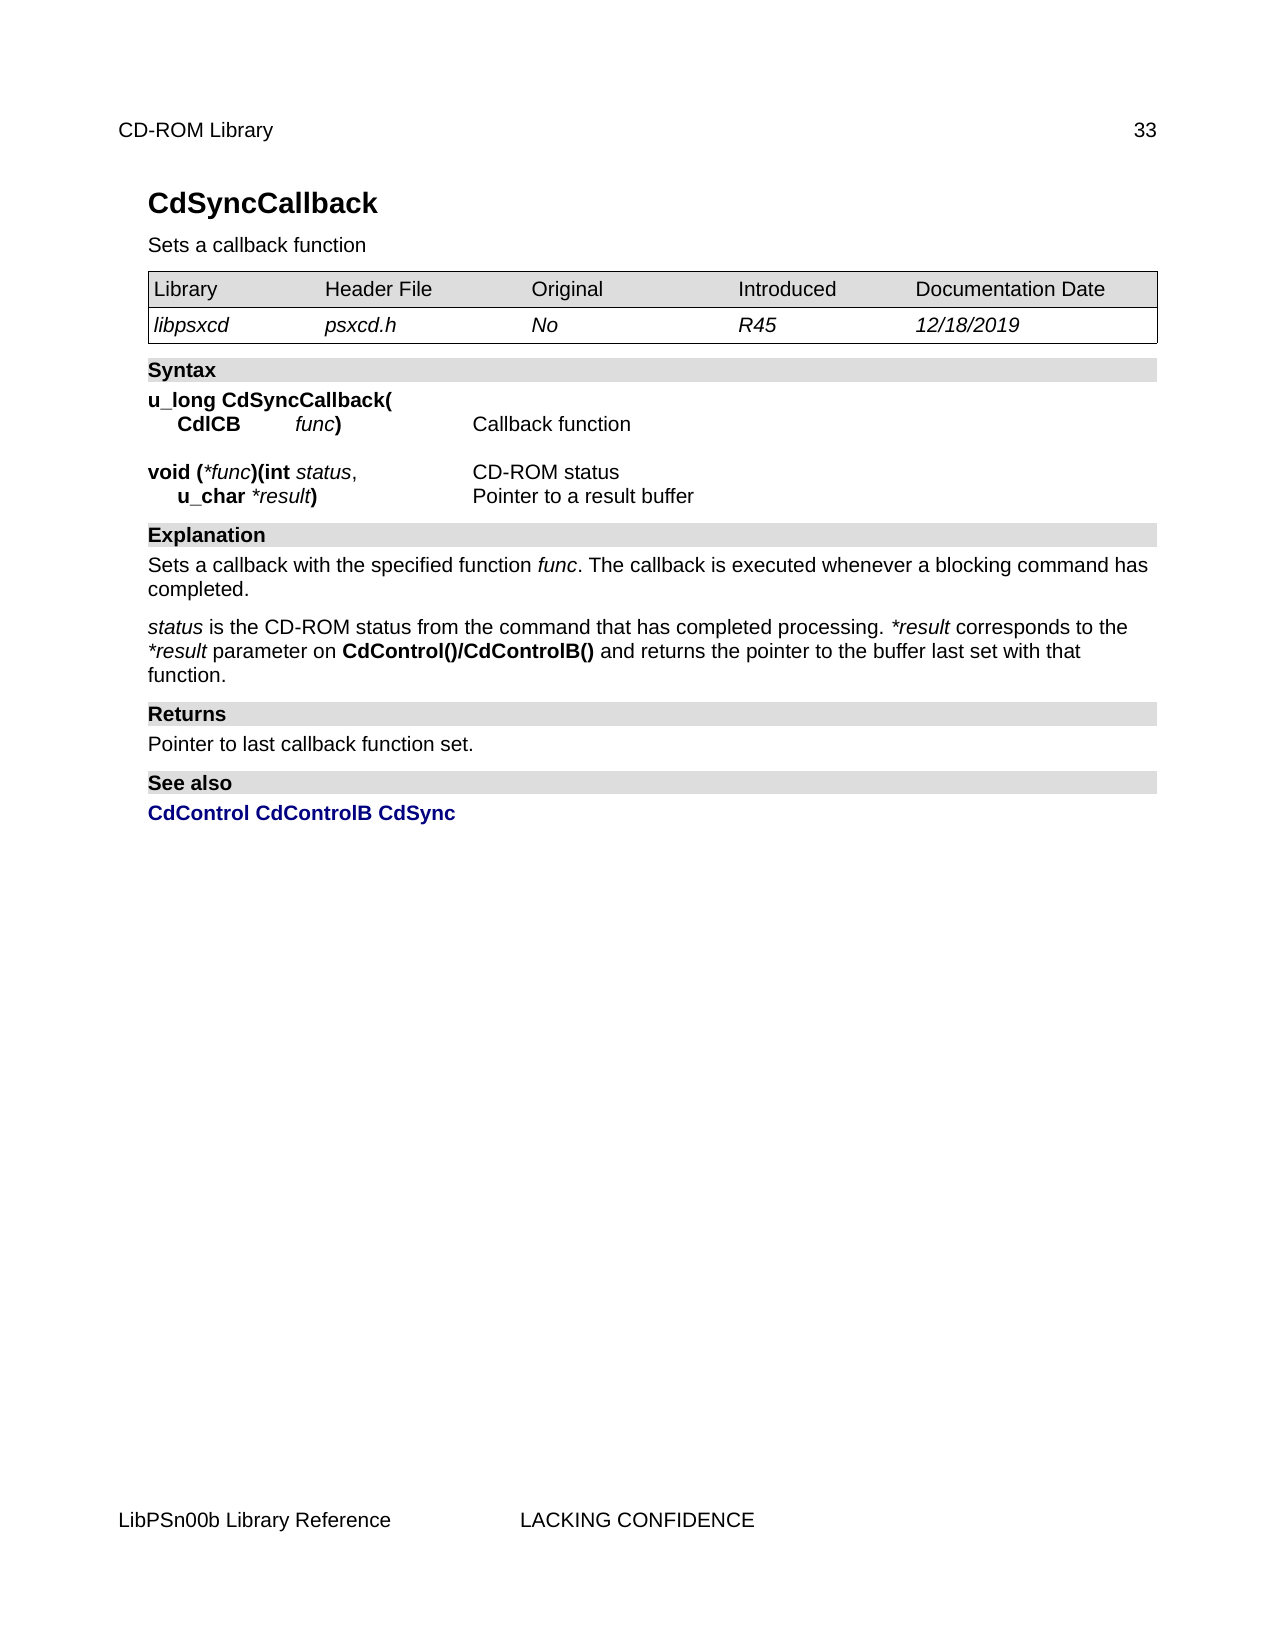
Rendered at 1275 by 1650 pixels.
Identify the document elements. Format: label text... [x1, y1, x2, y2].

text Library Header File Original Introduced Documentation Date [149, 272, 1157, 307]
text Sets a callback with the specified function func. The callback is executed whenever a blocking command has completed. [148, 552, 1157, 600]
subtitle See also [148, 771, 1157, 794]
text Pointer to last callback function set. [148, 732, 1157, 756]
text CdlCB func) Callback function [148, 412, 1157, 436]
text libpsxcd psxcd.h No R45 12/18/2019 [149, 308, 1157, 343]
text status is the CD-ROM status from the command that has completed processing. *result corresponds to the *result parameter on CdControl()/CdControlB() and returns the pointer to the buffer last set with that function. [148, 615, 1157, 687]
text CdControl CdControlB CdSync [148, 800, 1157, 824]
text u_long CdSyncCallback( [148, 388, 1157, 412]
text u_char *result) Pointer to a result buffer [148, 484, 1157, 508]
text void (*func)(int status, CD-ROM status [148, 460, 1157, 484]
subtitle CdSyncCallback [148, 186, 1157, 220]
subtitle Syntax [148, 358, 1157, 382]
text Sets a callback function [148, 232, 1157, 256]
subtitle Explanation [148, 523, 1157, 547]
subtitle Returns [148, 702, 1157, 726]
